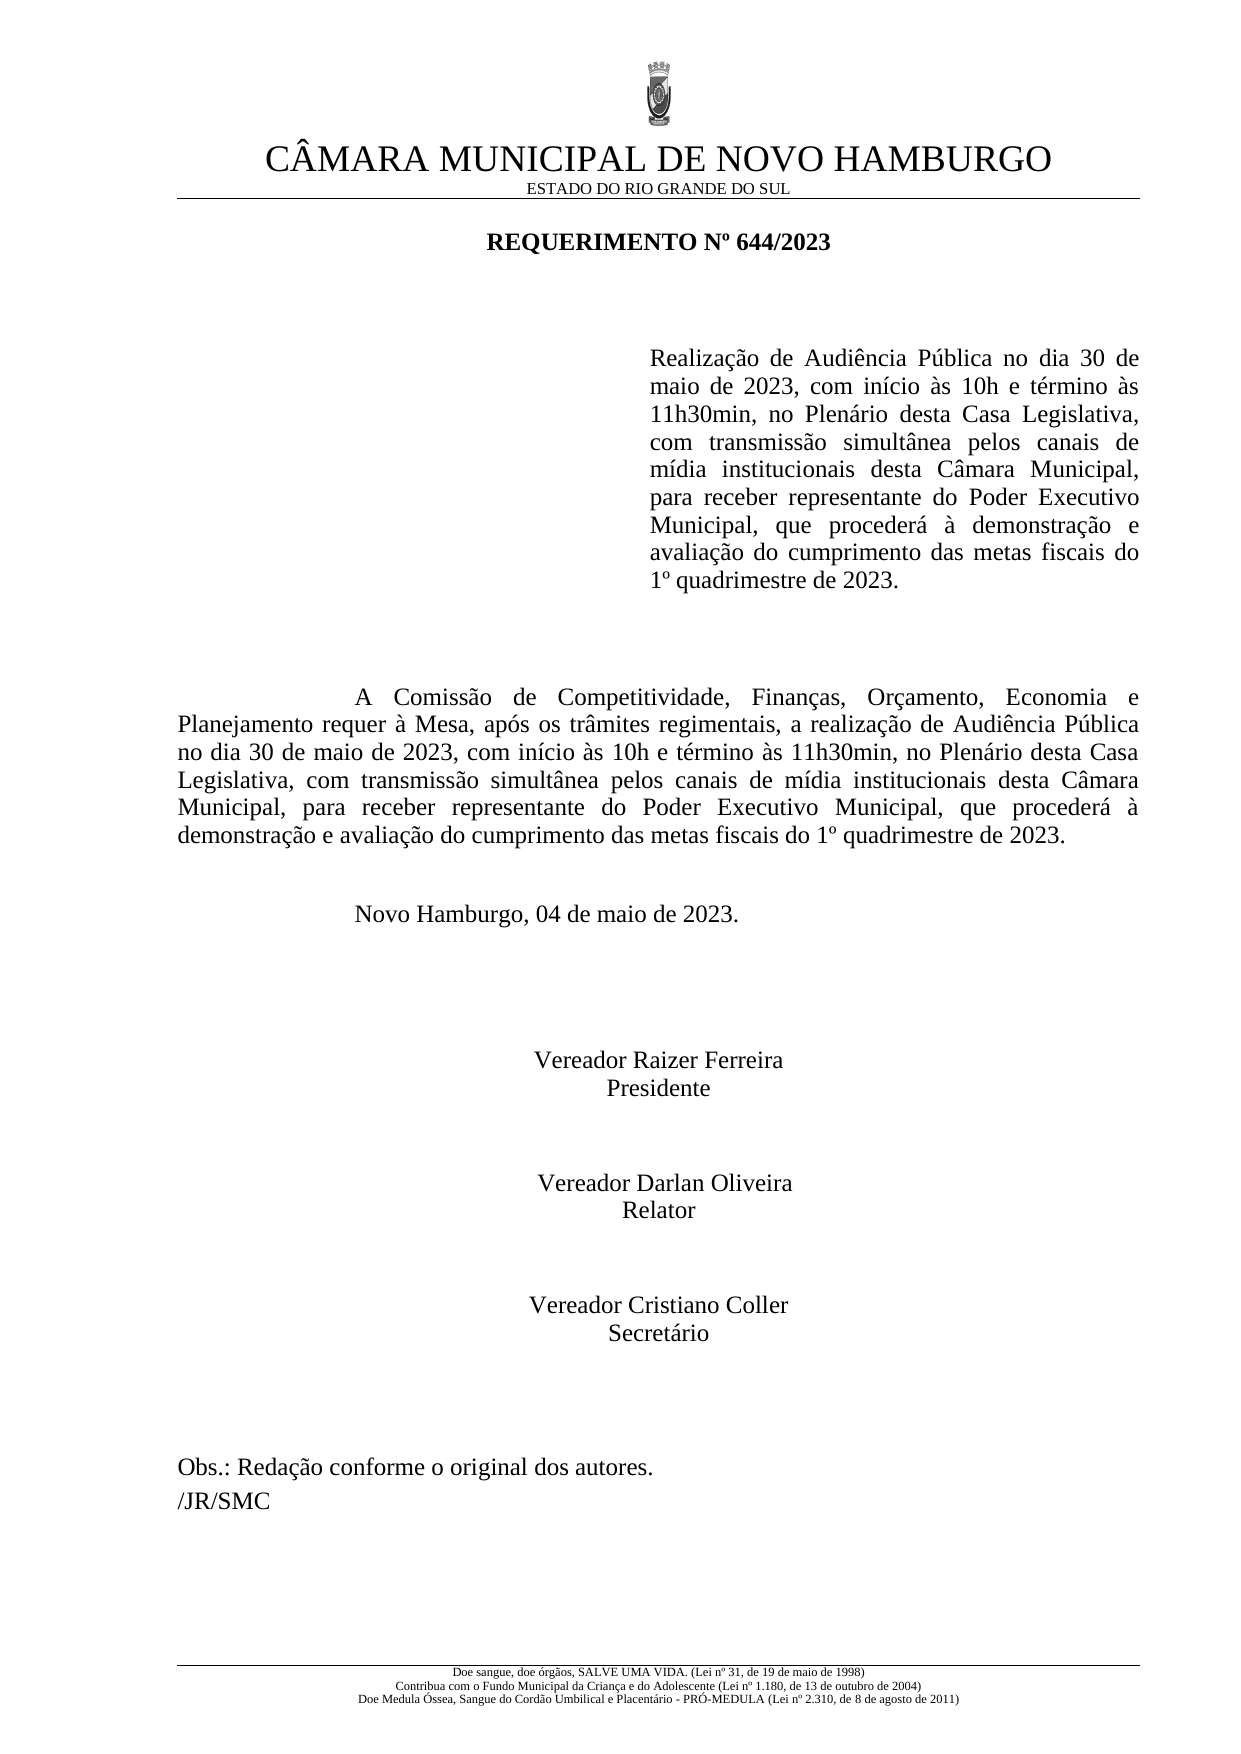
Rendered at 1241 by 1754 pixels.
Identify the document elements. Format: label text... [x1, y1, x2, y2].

text /JR/SMC [177, 1487, 1140, 1514]
table_cell Vereador Darlan Oliveira Relator [177, 1108, 1140, 1230]
table_cell Vereador Cristiano Coller Secretário [177, 1230, 1140, 1352]
text A Comissão de Competitividade, Finanças, Orçamento, Economia e Planejamento requer à Mesa, após os trâmites regimentais, a realização de Audiência Pública no dia 30 de maio de 2023, com início às 10h e término às 11h30min, no Plenário desta Casa Legislativa, com transmissão simultânea pelos canais de mídia institucionais desta Câmara Municipal, para receber representante do Poder Executivo Municipal, que procederá à demonstração e avaliação do cumprimento das metas fiscais do 1º quadrimestre de 2023. [177, 683, 1140, 849]
text Obs.: Redação conforme o original dos autores. [177, 1453, 1140, 1481]
text Novo Hamburgo, 04 de maio de 2023. [177, 900, 1140, 928]
text Realização de Audiência Pública no dia 30 de maio de 2023, com início às 10h e término às 11h30min, no Plenário desta Casa Legislativa, com transmissão simultânea pelos canais de mídia institucionais desta Câmara Municipal, para receber representante do Poder Executivo Municipal, que procederá à demonstração e avaliação do cumprimento das metas fiscais do 1º quadrimestre de 2023. [649, 344, 1140, 594]
text REQUERIMENTO Nº 644/2023 [177, 228, 1140, 256]
table_header Vereador Raizer Ferreira Presidente [177, 1013, 1140, 1108]
